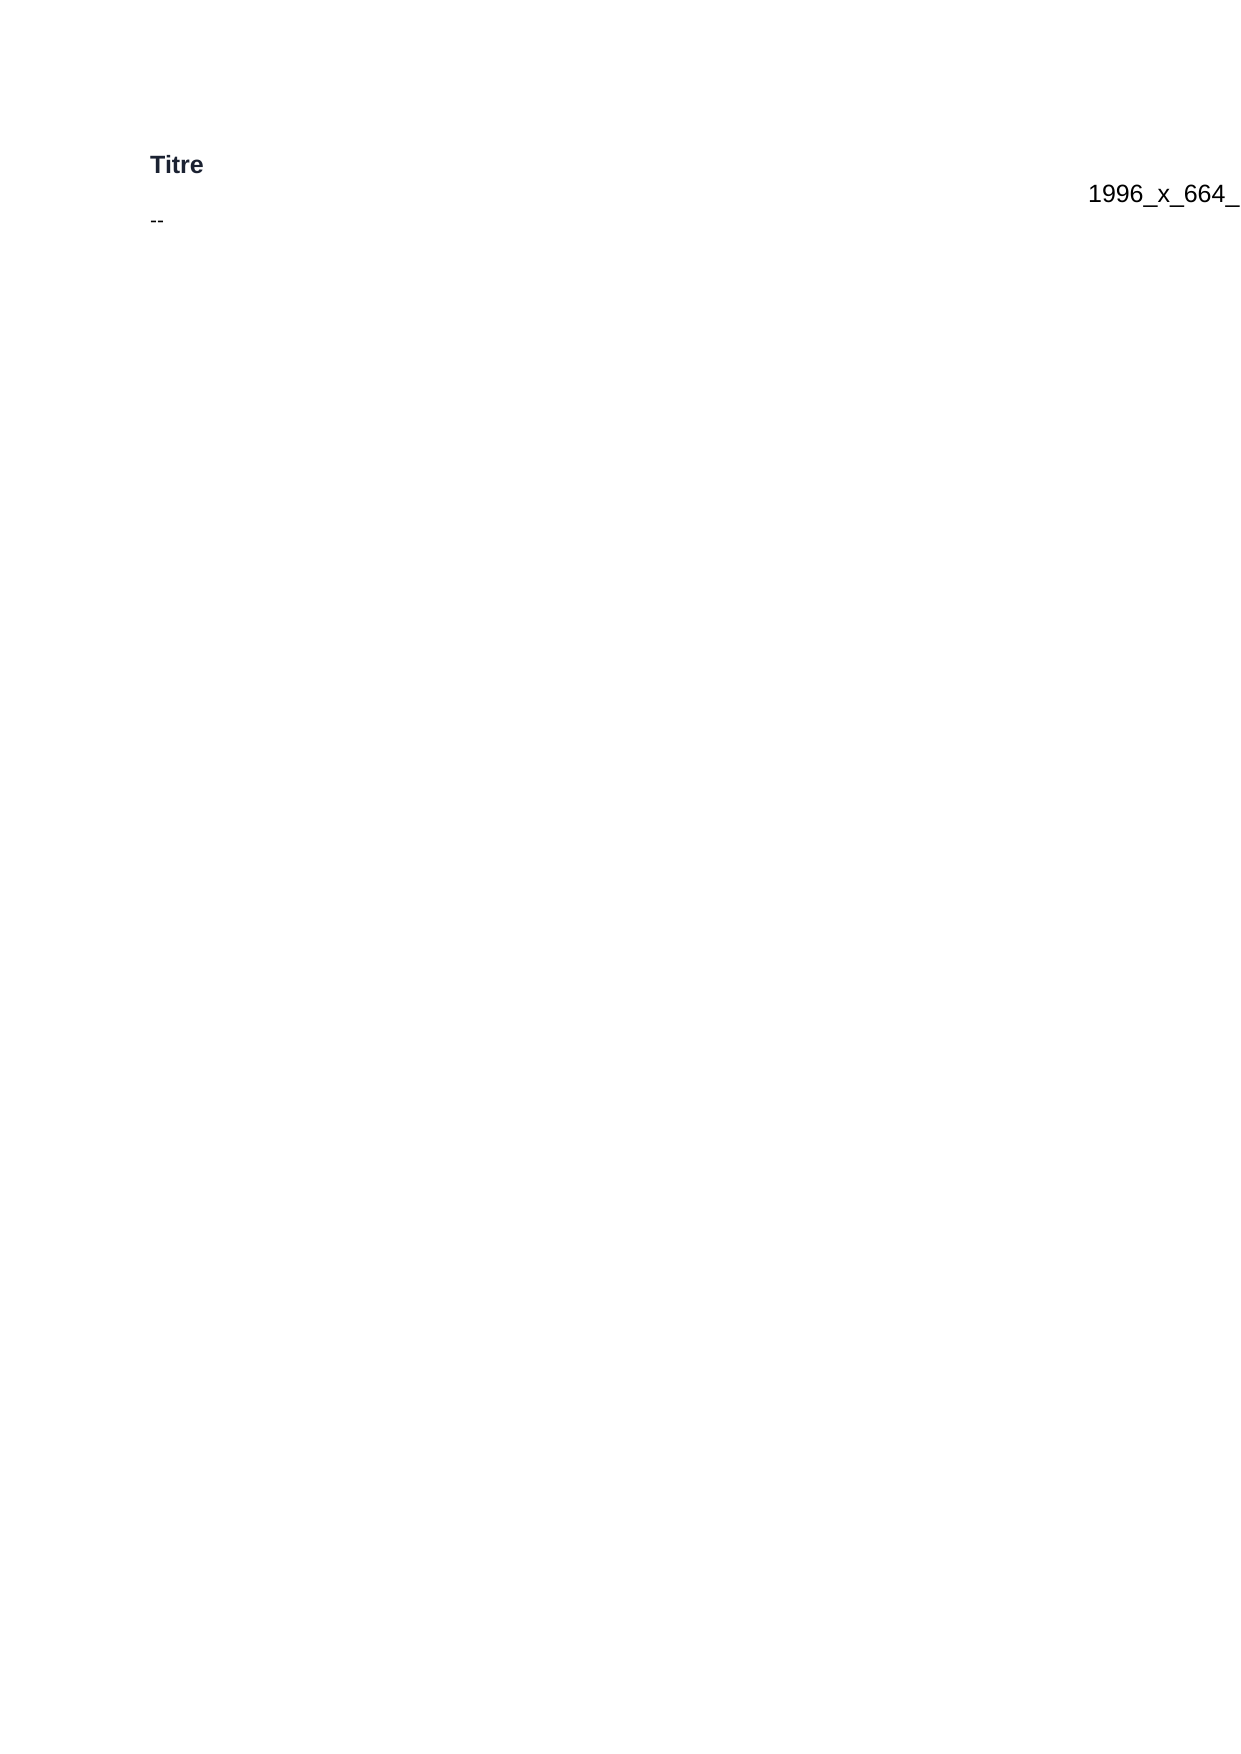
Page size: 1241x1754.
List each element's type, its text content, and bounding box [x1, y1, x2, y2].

text Titre [150, 150, 1090, 179]
text -- [150, 207, 1090, 231]
text 1996_x_664_1-2.JPG [1088, 179, 1240, 207]
